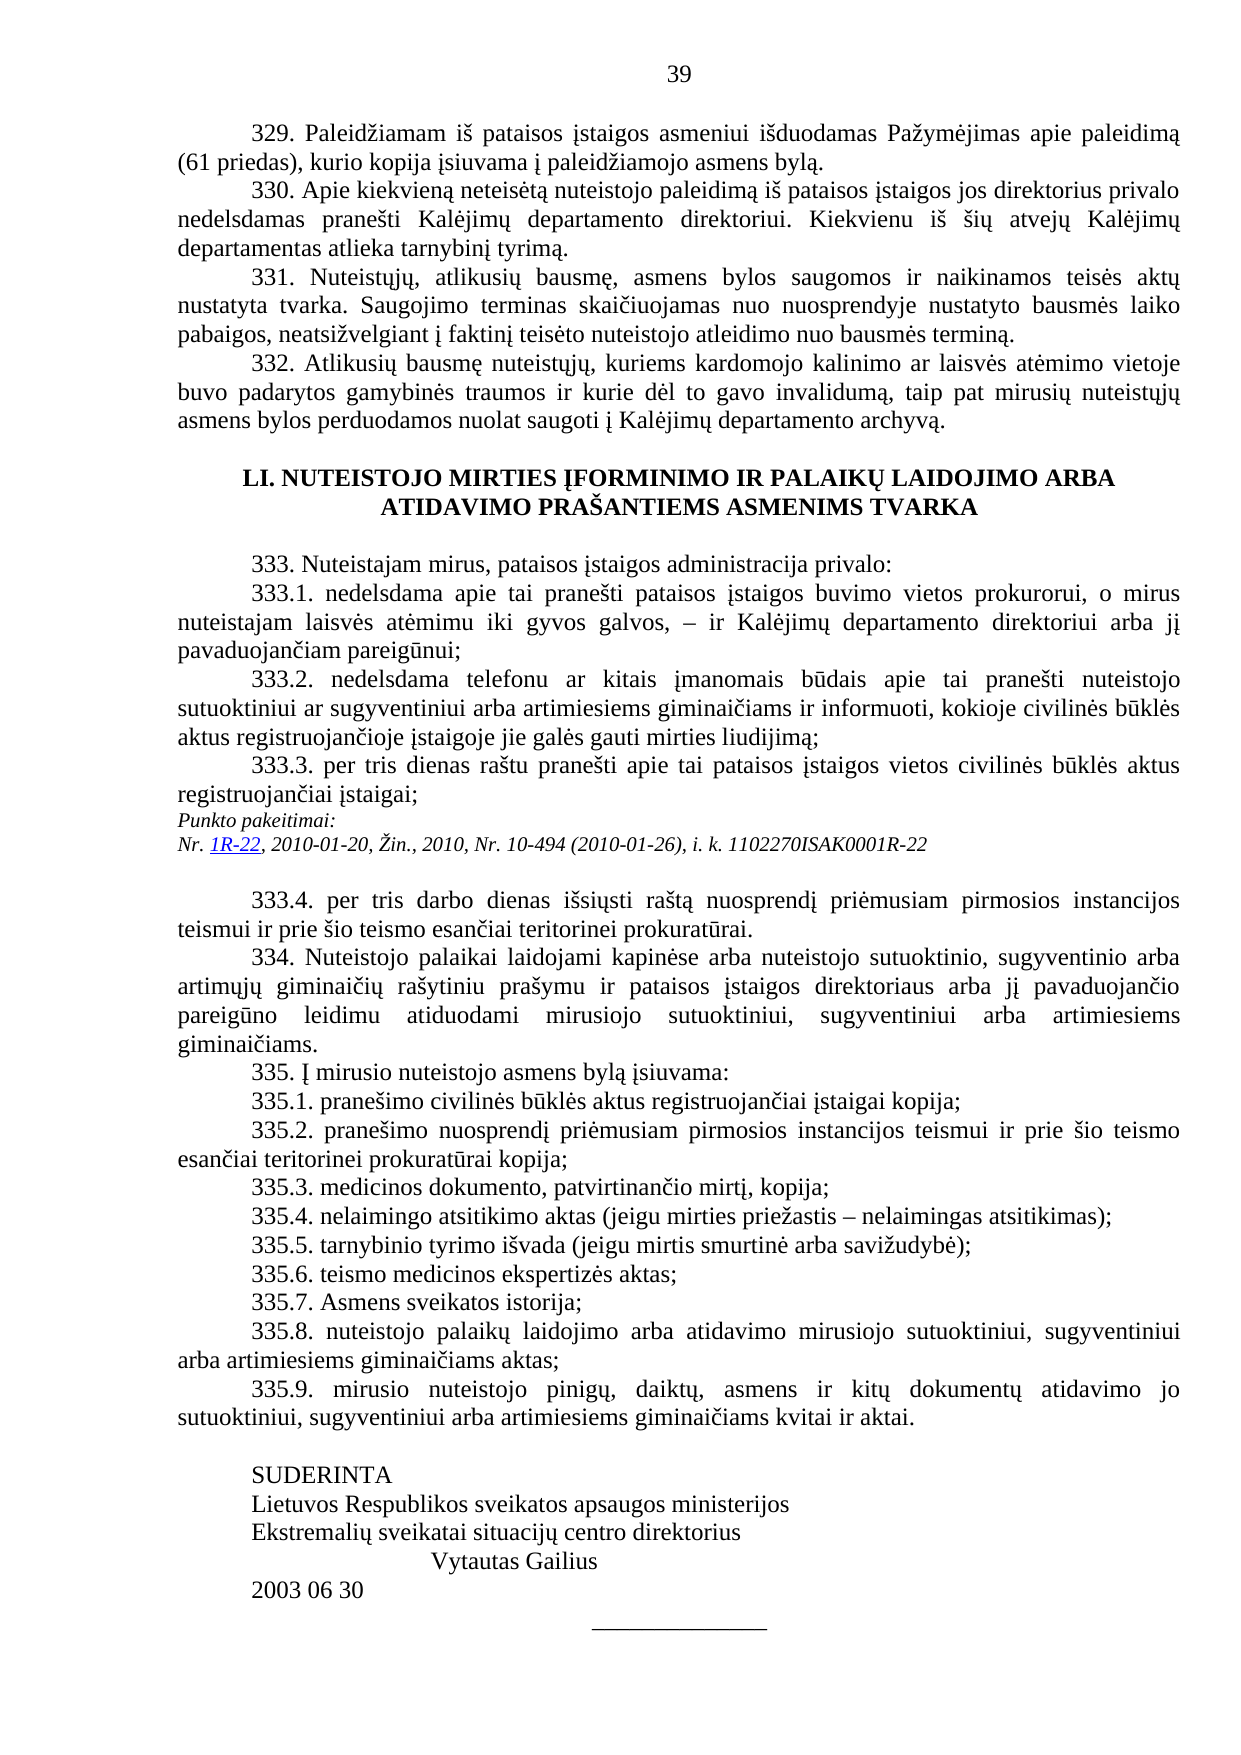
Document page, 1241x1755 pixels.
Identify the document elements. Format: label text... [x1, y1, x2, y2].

text 333.4. per tris darbo dienas išsiųsti raštą nuosprendį priėmusiam pirmosios instancijos teismui ir prie šio teismo esančiai teritorinei prokuratūrai. [177, 885, 1181, 942]
text 335.5. tarnybinio tyrimo išvada (jeigu mirtis smurtinė arba savižudybė); [177, 1230, 1181, 1259]
text Punkto pakeitimai: [177, 808, 1181, 832]
text 335.8. nuteistojo palaikų laidojimo arba atidavimo mirusiojo sutuoktiniui, sugyventiniui arba artimiesiems giminaičiams aktas; [177, 1316, 1181, 1374]
text Vytautas Gailius [177, 1546, 1181, 1575]
text 335.2. pranešimo nuosprendį priėmusiam pirmosios instancijos teismui ir prie šio teismo esančiai teritorinei prokuratūrai kopija; [177, 1115, 1181, 1172]
text 333.1. nedelsdama apie tai pranešti pataisos įstaigos buvimo vietos prokurorui, o mirus nuteistajam laisvės atėmimu iki gyvos galvos, – ir Kalėjimų departamento direktoriui arba jį pavaduojančiam pareigūnui; [177, 578, 1181, 664]
text 331. Nuteistųjų, atlikusių bausmę, asmens bylos saugomos ir naikinamos teisės aktų nustatyta tvarka. Saugojimo terminas skaičiuojamas nuo nuosprendyje nustatyto bausmės laiko pabaigos, neatsižvelgiant į faktinį teisėto nuteistojo atleidimo nuo bausmės terminą. [177, 262, 1181, 348]
text 335.1. pranešimo civilinės būklės aktus registruojančiai įstaigai kopija; [177, 1086, 1181, 1115]
text Ekstremalių sveikatai situacijų centro direktorius [177, 1517, 1181, 1546]
text SUDERINTA [177, 1460, 1181, 1489]
text LI. NUTEISTOJO MIRTIES ĮFORMINIMO IR PALAIKŲ LAIDOJIMO ARBA ATIDAVIMO PRAŠANTIEMS ASMENIMS TVARKA [177, 463, 1181, 521]
text 330. Apie kiekvieną neteisėtą nuteistojo paleidimą iš pataisos įstaigos jos direktorius privalo nedelsdamas pranešti Kalėjimų departamento direktoriui. Kiekvienu iš šių atvejų Kalėjimų departamentas atlieka tarnybinį tyrimą. [177, 176, 1181, 262]
text 333. Nuteistajam mirus, pataisos įstaigos administracija privalo: [177, 549, 1181, 578]
text 329. Paleidžiamam iš pataisos įstaigos asmeniui išduodamas Pažymėjimas apie paleidimą (61 priedas), kurio kopija įsiuvama į paleidžiamojo asmens bylą. [177, 118, 1181, 176]
text 2003 06 30 [177, 1575, 1181, 1604]
text ______________ [177, 1604, 1181, 1632]
text 333.3. per tris dienas raštu pranešti apie tai pataisos įstaigos vietos civilinės būklės aktus registruojančiai įstaigai; [177, 751, 1181, 808]
text 335.3. medicinos dokumento, patvirtinančio mirtį, kopija; [177, 1172, 1181, 1201]
text 335.4. nelaimingo atsitikimo aktas (jeigu mirties priežastis – nelaimingas atsitikimas); [177, 1201, 1181, 1230]
text 335. Į mirusio nuteistojo asmens bylą įsiuvama: [177, 1057, 1181, 1086]
text 335.7. Asmens sveikatos istorija; [177, 1287, 1181, 1316]
text 334. Nuteistojo palaikai laidojami kapinėse arba nuteistojo sutuoktinio, sugyventinio arba artimųjų giminaičių rašytiniu prašymu ir pataisos įstaigos direktoriaus arba jį pavaduojančio pareigūno leidimu atiduodami mirusiojo sutuoktiniui, sugyventiniui arba artimiesiems giminaičiams. [177, 942, 1181, 1057]
text 335.9. mirusio nuteistojo pinigų, daiktų, asmens ir kitų dokumentų atidavimo jo sutuoktiniui, sugyventiniui arba artimiesiems giminaičiams kvitai ir aktai. [177, 1374, 1181, 1431]
text 335.6. teismo medicinos ekspertizės aktas; [177, 1259, 1181, 1287]
text 333.2. nedelsdama telefonu ar kitais įmanomais būdais apie tai pranešti nuteistojo sutuoktiniui ar sugyventiniui arba artimiesiems giminaičiams ir informuoti, kokioje civilinės būklės aktus registruojančioje įstaigoje jie galės gauti mirties liudijimą; [177, 664, 1181, 751]
text Nr. 1R-22, 2010-01-20, Žin., 2010, Nr. 10-494 (2010-01-26), i. k. 1102270ISAK0001R-22 [177, 832, 1181, 856]
text Lietuvos Respublikos sveikatos apsaugos ministerijos [177, 1489, 1181, 1517]
text 332. Atlikusių bausmę nuteistųjų, kuriems kardomojo kalinimo ar laisvės atėmimo vietoje buvo padarytos gamybinės traumos ir kurie dėl to gavo invalidumą, taip pat mirusių nuteistųjų asmens bylos perduodamos nuolat saugoti į Kalėjimų departamento archyvą. [177, 348, 1181, 434]
